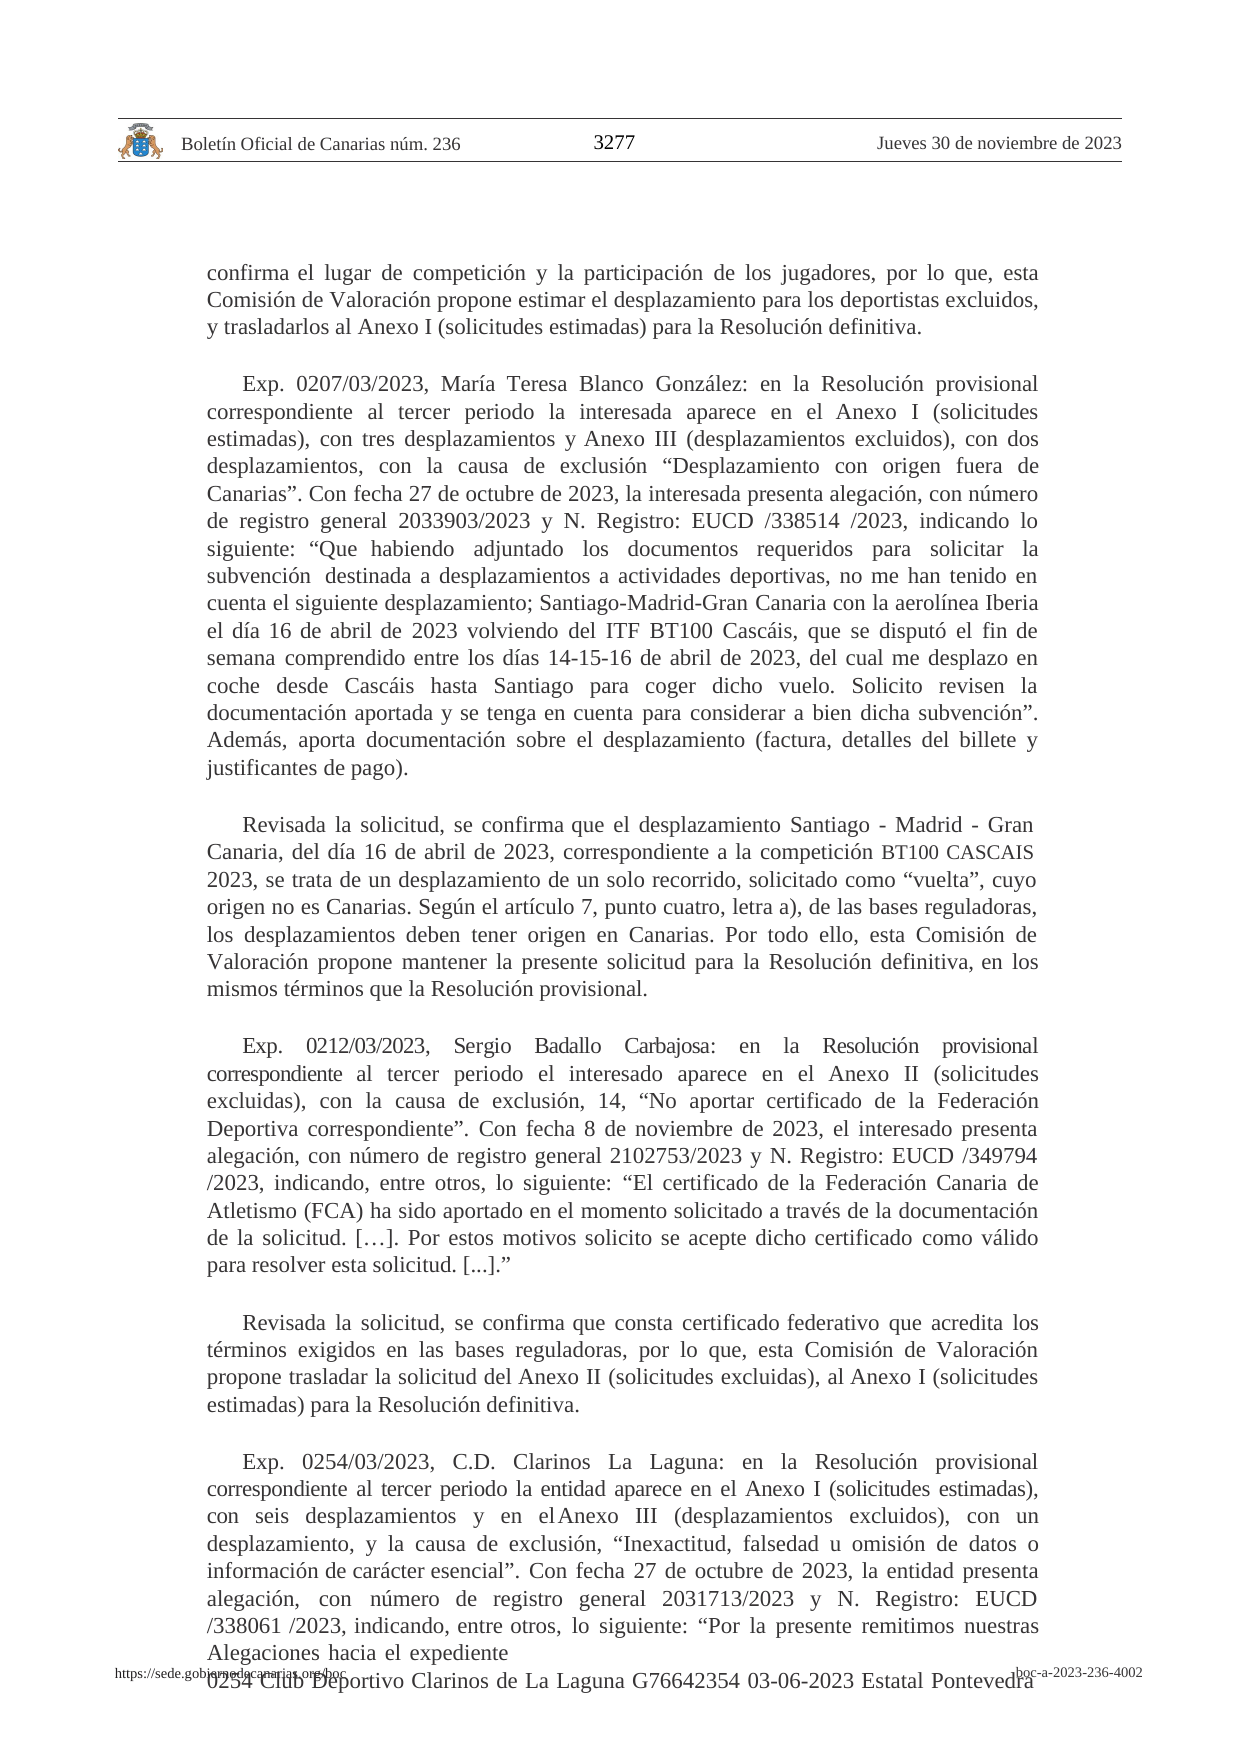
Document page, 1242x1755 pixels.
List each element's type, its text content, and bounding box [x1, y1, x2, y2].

text Exp. 0212/03/2023, Sergio Badallo Carbajosa: en la Resolución provisional correspondiente al tercer periodo el interesado aparece en el Anexo II (solicitudes excluidas), con la causa de exclusión, 14, “No aportar certificado de la Federación Deportiva correspondiente”. Con fecha 8 de noviembre de 2023, el interesado presenta alegación, con número de registro general 2102753/2023 y N. Registro: EUCD /349794 /2023, indicando, entre otros, lo siguiente: “El certificado de la Federación Canaria de Atletismo (FCA) ha sido aportado en el momento solicitado a través de la documentación de la solicitud. […]. Por estos motivos solicito se acepte dicho certificado como válido para resolver esta solicitud. [...].” [207, 1032, 1039, 1278]
text confirma el lugar de competición y la participación de los jugadores, por lo que, esta Comisión de Valoración propone estimar el desplazamiento para los deportistas excluidos, y trasladarlos al Anexo I (solicitudes estimadas) para la Resolución definitiva. [207, 258, 1039, 340]
text 0254 Club Deportivo Clarinos de La Laguna G76642354 03-06-2023 Estatal Pontevedra [342, 1667, 1038, 1693]
text Revisada la solicitud, se confirma que consta certificado federativo que acredita los términos exigidos en las bases reguladoras, por lo que, esta Comisión de Valoración propone trasladar la solicitud del Anexo II (solicitudes excluidas), al Anexo I (solicitudes estimadas) para la Resolución definitiva. [207, 1308, 1039, 1417]
text Revisada la solicitud, se confirma que el desplazamiento Santiago - Madrid - Gran [242, 811, 1156, 837]
text Canaria, del día 16 de abril de 2023, correspondiente a la competición BT100 CASCAIS [207, 838, 1038, 865]
text Exp. 0207/03/2023, María Teresa Blanco González: en la Resolución provisional correspondiente al tercer periodo la interesada aparece en el Anexo I (solicitudes estimadas), con tres desplazamientos y Anexo III (desplazamientos excluidos), con dos desplazamientos, con la causa de exclusión “Desplazamiento con origen fuera de Canarias”. Con fecha 27 de octubre de 2023, la interesada presenta alegación, con número de registro general 2033903/2023 y N. Registro: EUCD /338514 /2023, indicando lo siguiente: “Que habiendo adjuntado los documentos requeridos para solicitar la subvención destinada a desplazamientos a actividades deportivas, no me han tenido en cuenta el siguiente desplazamiento; Santiago-Madrid-Gran Canaria con la aerolínea Iberia el día 16 de abril de 2023 volviendo del ITF BT100 Cascáis, que se disputó el fin de semana comprendido entre los días 14-15-16 de abril de 2023, del cual me desplazo en coche desde Cascáis hasta Santiago para coger dicho vuelo. Solicito revisen la documentación aportada y se tenga en cuenta para considerar a bien dicha subvención”. Además, aporta documentación sobre el desplazamiento (factura, detalles del billete y justificantes de pago). [207, 370, 1039, 780]
text Exp. 0254/03/2023, C.D. Clarinos La Laguna: en la Resolución provisional correspondiente al tercer periodo la entidad aparece en el Anexo I (solicitudes estimadas), con seis desplazamientos y en elAnexo III (desplazamientos excluidos), con un desplazamiento, y la causa de exclusión, “Inexactitud, falsedad u omisión de datos o información de carácter esencial”. Con fecha 27 de octubre de 2023, la entidad presenta alegación, con número de registro general 2031713/2023 y N. Registro: EUCD /338061 /2023, indicando, entre otros, lo siguiente: “Por la presente remitimos nuestras Alegaciones hacia el expediente [207, 1448, 1039, 1666]
text 2023, se trata de un desplazamiento de un solo recorrido, solicitado como “vuelta”, cuyo origen no es Canarias. Según el artículo 7, punto cuatro, letra a), de las bases reguladoras, los desplazamientos deben tener origen en Canarias. Por todo ello, esta Comisión de Valoración propone mantener la presente solicitud para la Resolución definitiva, en los mismos términos que la Resolución provisional. [207, 866, 1039, 1002]
